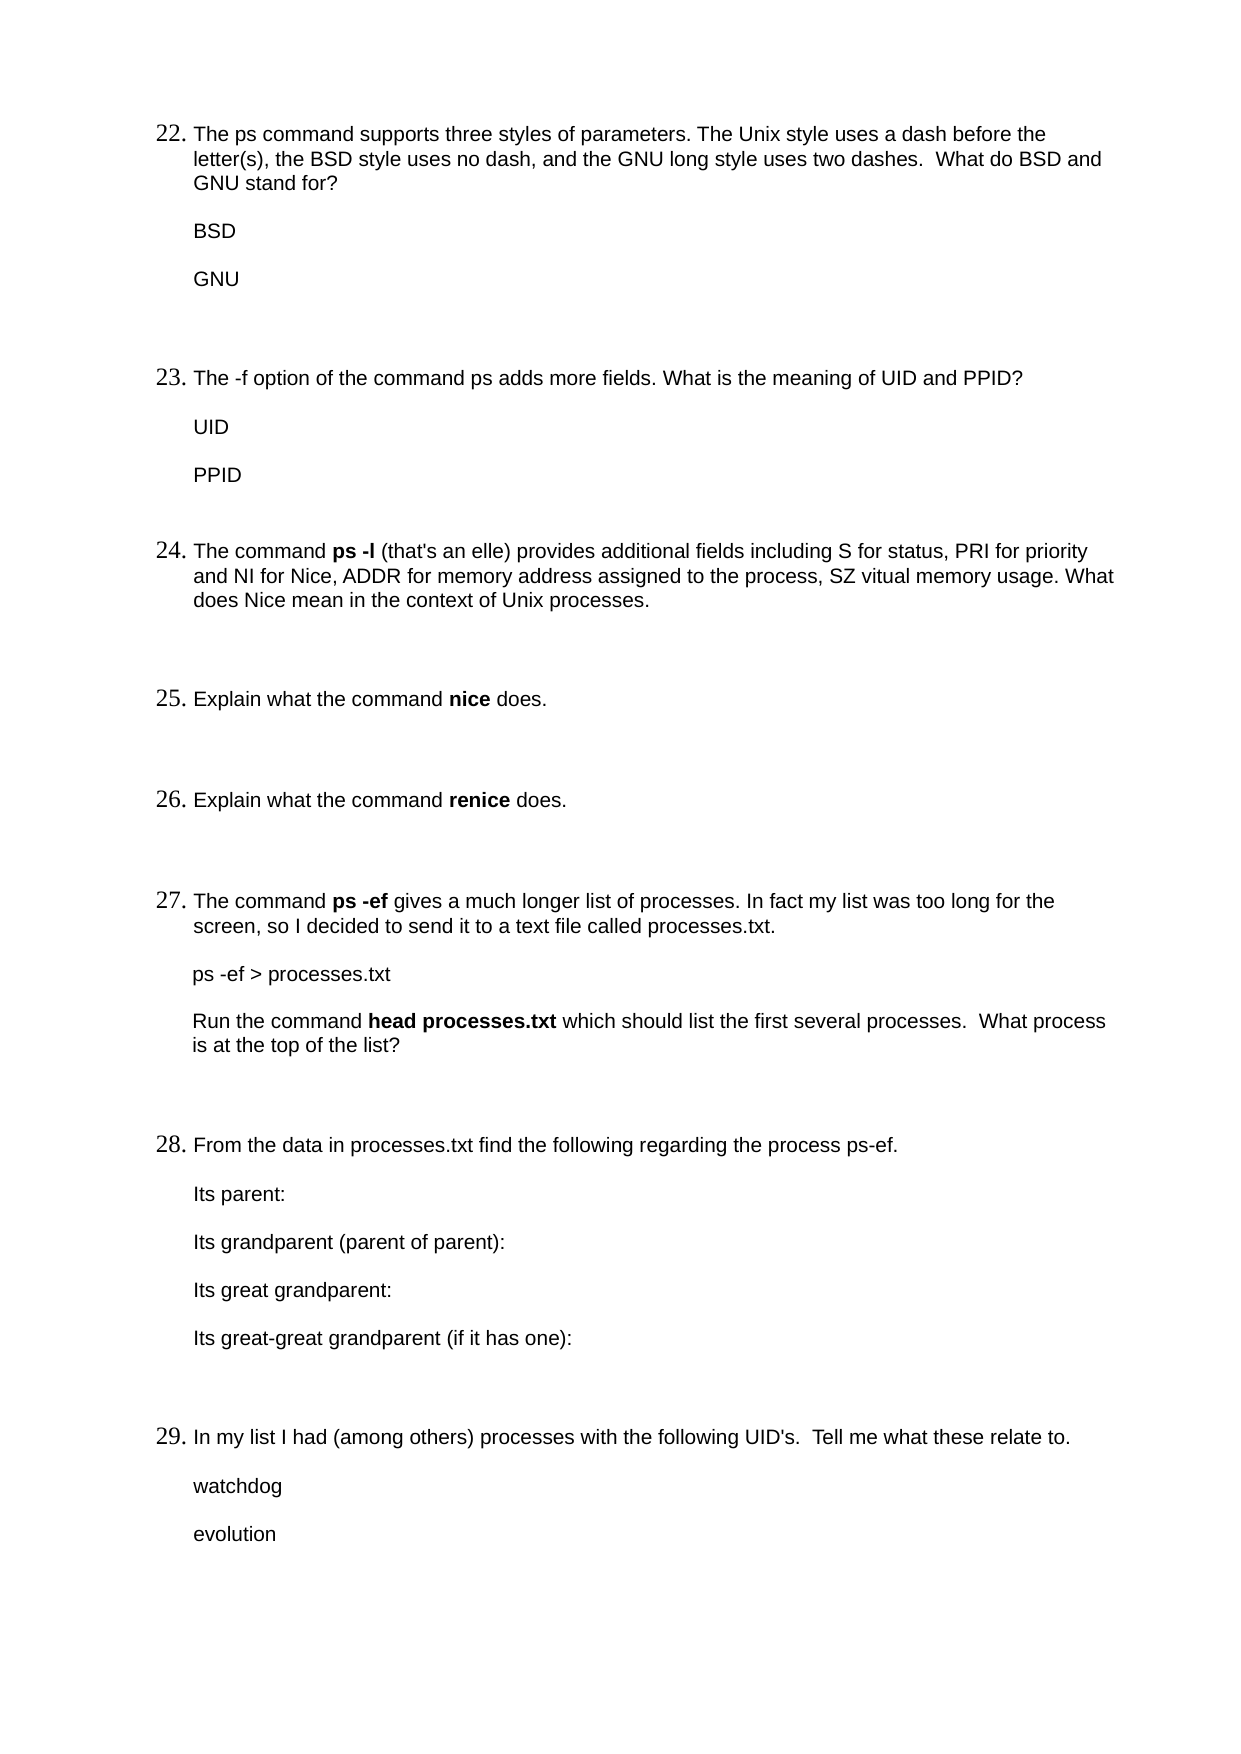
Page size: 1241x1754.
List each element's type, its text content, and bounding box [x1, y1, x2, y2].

text PPID [156, 463, 1122, 487]
text Its great-great grandparent (if it has one): [156, 1326, 1122, 1349]
list The ps command supports three styles of parameters. The Unix style uses a dash before the letter(s), the BSD style uses no dash, and the GNU long style uses two dashes. What do BSD and GNU stand for? [156, 118, 1122, 195]
text Its grandparent (parent of parent): [156, 1230, 1122, 1254]
text BSD [156, 219, 1122, 243]
list The command ps -ef gives a much longer list of processes. In fact my list was too long for the screen, so I decided to send it to a text file called processes.txt. [156, 885, 1122, 937]
text ps -ef > processes.txt [192, 961, 1122, 985]
text GNU [156, 267, 1122, 291]
list In my list I had (among others) processes with the following UID's. Tell me what these relate to. [156, 1421, 1122, 1450]
text UID [156, 415, 1122, 439]
text Its great grandparent: [156, 1278, 1122, 1302]
text watchdog [156, 1474, 1122, 1498]
text evolution [156, 1522, 1122, 1546]
text Its parent: [156, 1182, 1122, 1206]
list The command ps -l (that's an elle) provides additional fields including S for status, PRI for priority and NI for Nice, ADDR for memory address assigned to the process, SZ vitual memory usage. What does Nice mean in the context of Unix processes. [156, 535, 1122, 612]
list Explain what the command renice does. [156, 784, 1122, 813]
list The -f option of the command ps adds more fields. What is the meaning of UID and PPID? [156, 362, 1122, 391]
list From the data in processes.txt find the following regarding the process ps-ef. [156, 1129, 1122, 1158]
list Explain what the command nice does. [156, 683, 1122, 712]
text Run the command head processes.txt which should list the first several processes. What process is at the top of the list? [192, 1009, 1122, 1057]
